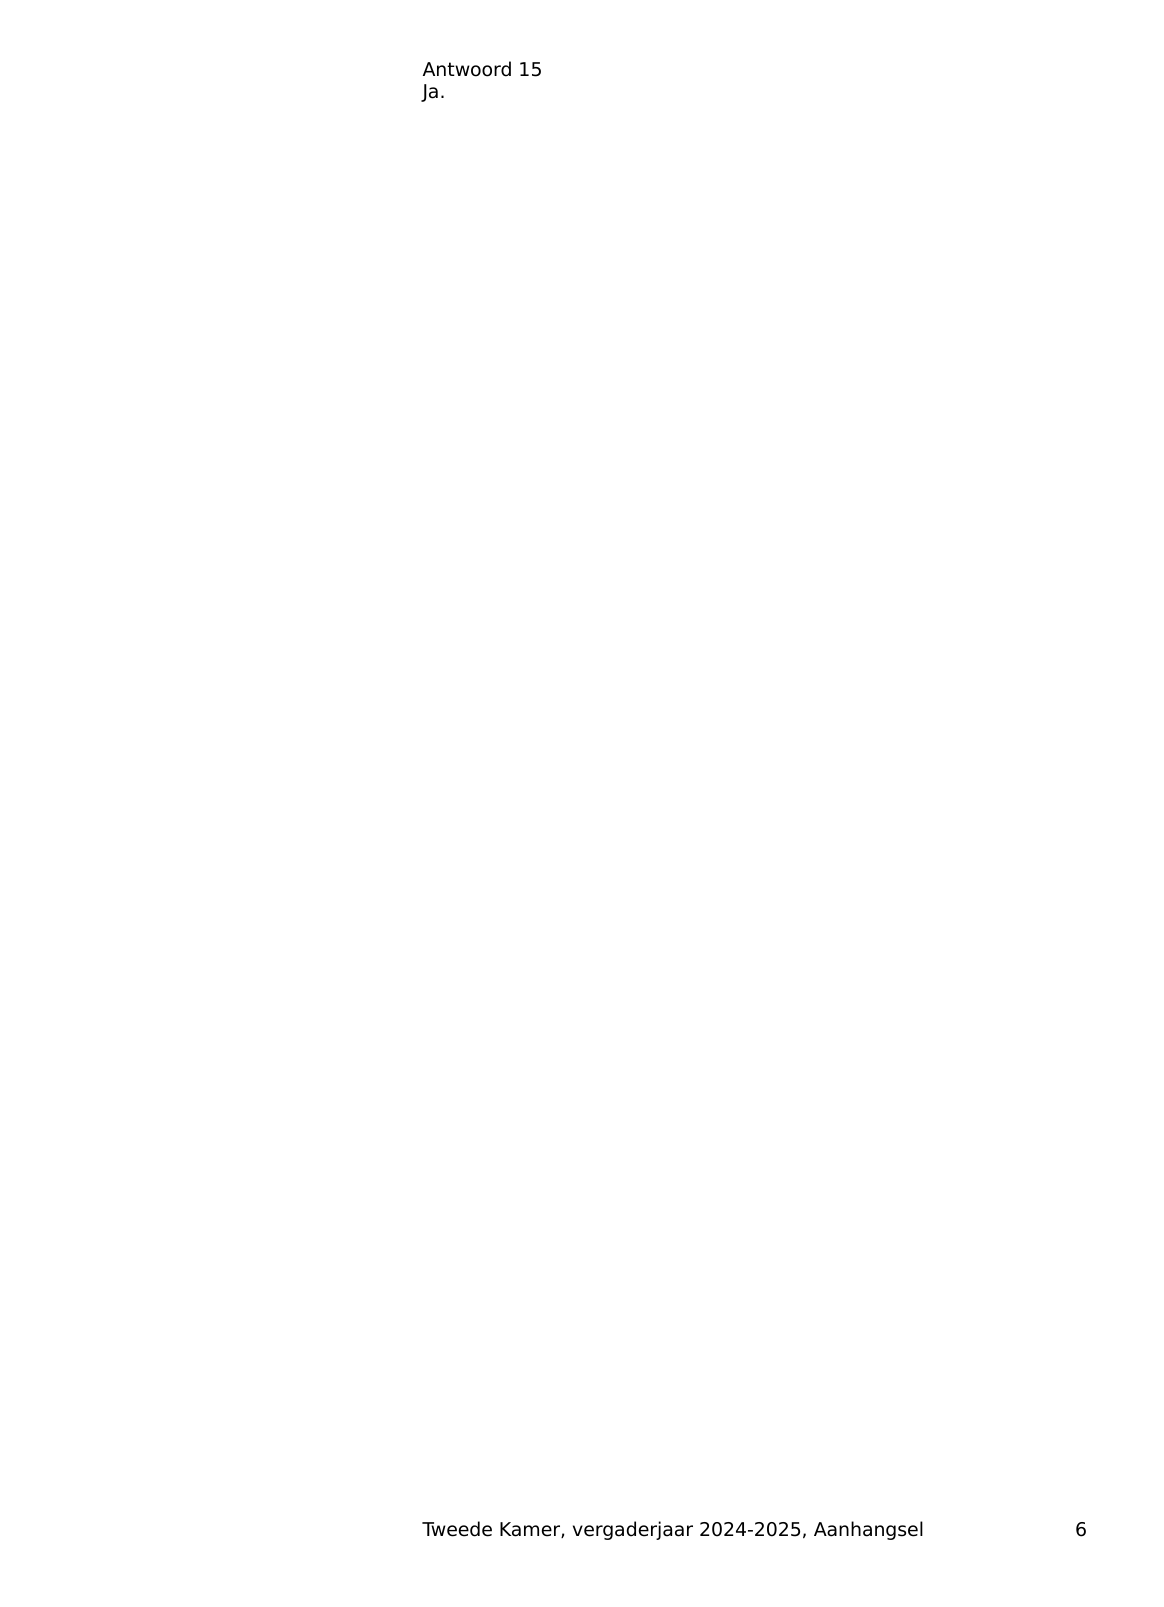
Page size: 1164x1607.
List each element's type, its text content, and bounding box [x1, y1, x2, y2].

text Antwoord 15 [422, 59, 1087, 81]
text Ja. [422, 81, 1087, 103]
